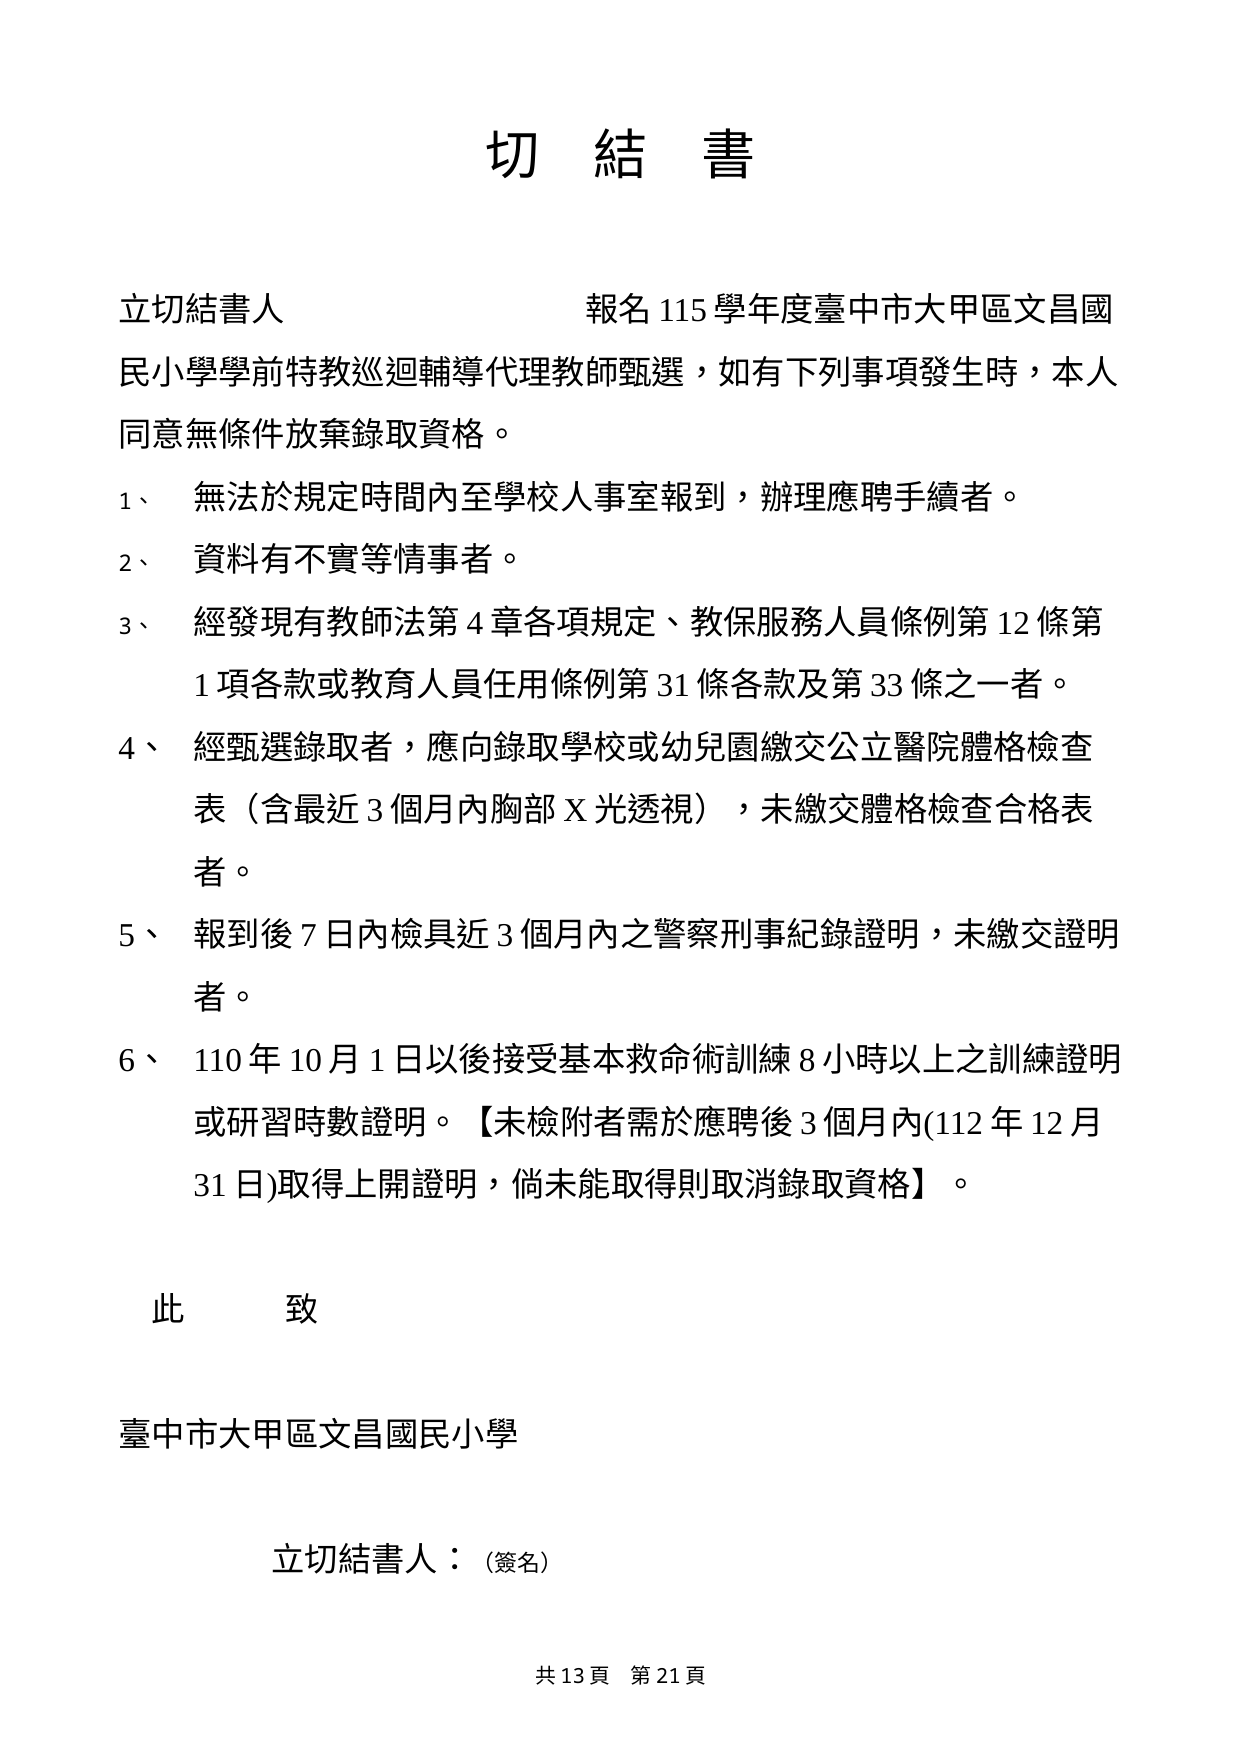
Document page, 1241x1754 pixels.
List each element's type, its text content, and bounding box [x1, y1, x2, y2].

text 立切結書人 報名115學年度臺中市大甲區文昌國民小學學前特教巡迴輔導代理教師甄選，如有下列事項發生時，本人同意無條件放棄錄取資格。 [118, 266, 1122, 453]
list 無法於規定時間內至學校人事室報到，辦理應聘手續者。 [118, 453, 1122, 516]
list 報到後7日內檢具近3個月內之警察刑事紀錄證明，未繳交證明者。 [118, 891, 1122, 1016]
text 此 致 [118, 1266, 1122, 1328]
list 資料有不實等情事者。 [118, 516, 1122, 578]
list 經發現有教師法第4章各項規定、教保服務人員條例第12條第1項各款或教育人員任用條例第31條各款及第33條之一者。 [118, 578, 1122, 703]
list 經甄選錄取者，應向錄取學校或幼兒園繳交公立醫院體格檢查表（含最近3個月內胸部X光透視），未繳交體格檢查合格表者。 [118, 703, 1122, 891]
text 臺中市大甲區文昌國民小學 [118, 1391, 1122, 1453]
text 切 結 書 [118, 78, 1122, 203]
text 立切結書人：（簽名） [118, 1516, 1122, 1578]
list 110年10月1日以後接受基本救命術訓練8小時以上之訓練證明或研習時數證明。【未檢附者需於應聘後3個月內(112年12月31日)取得上開證明，倘未能取得則取消錄取資格】。 [118, 1016, 1122, 1203]
